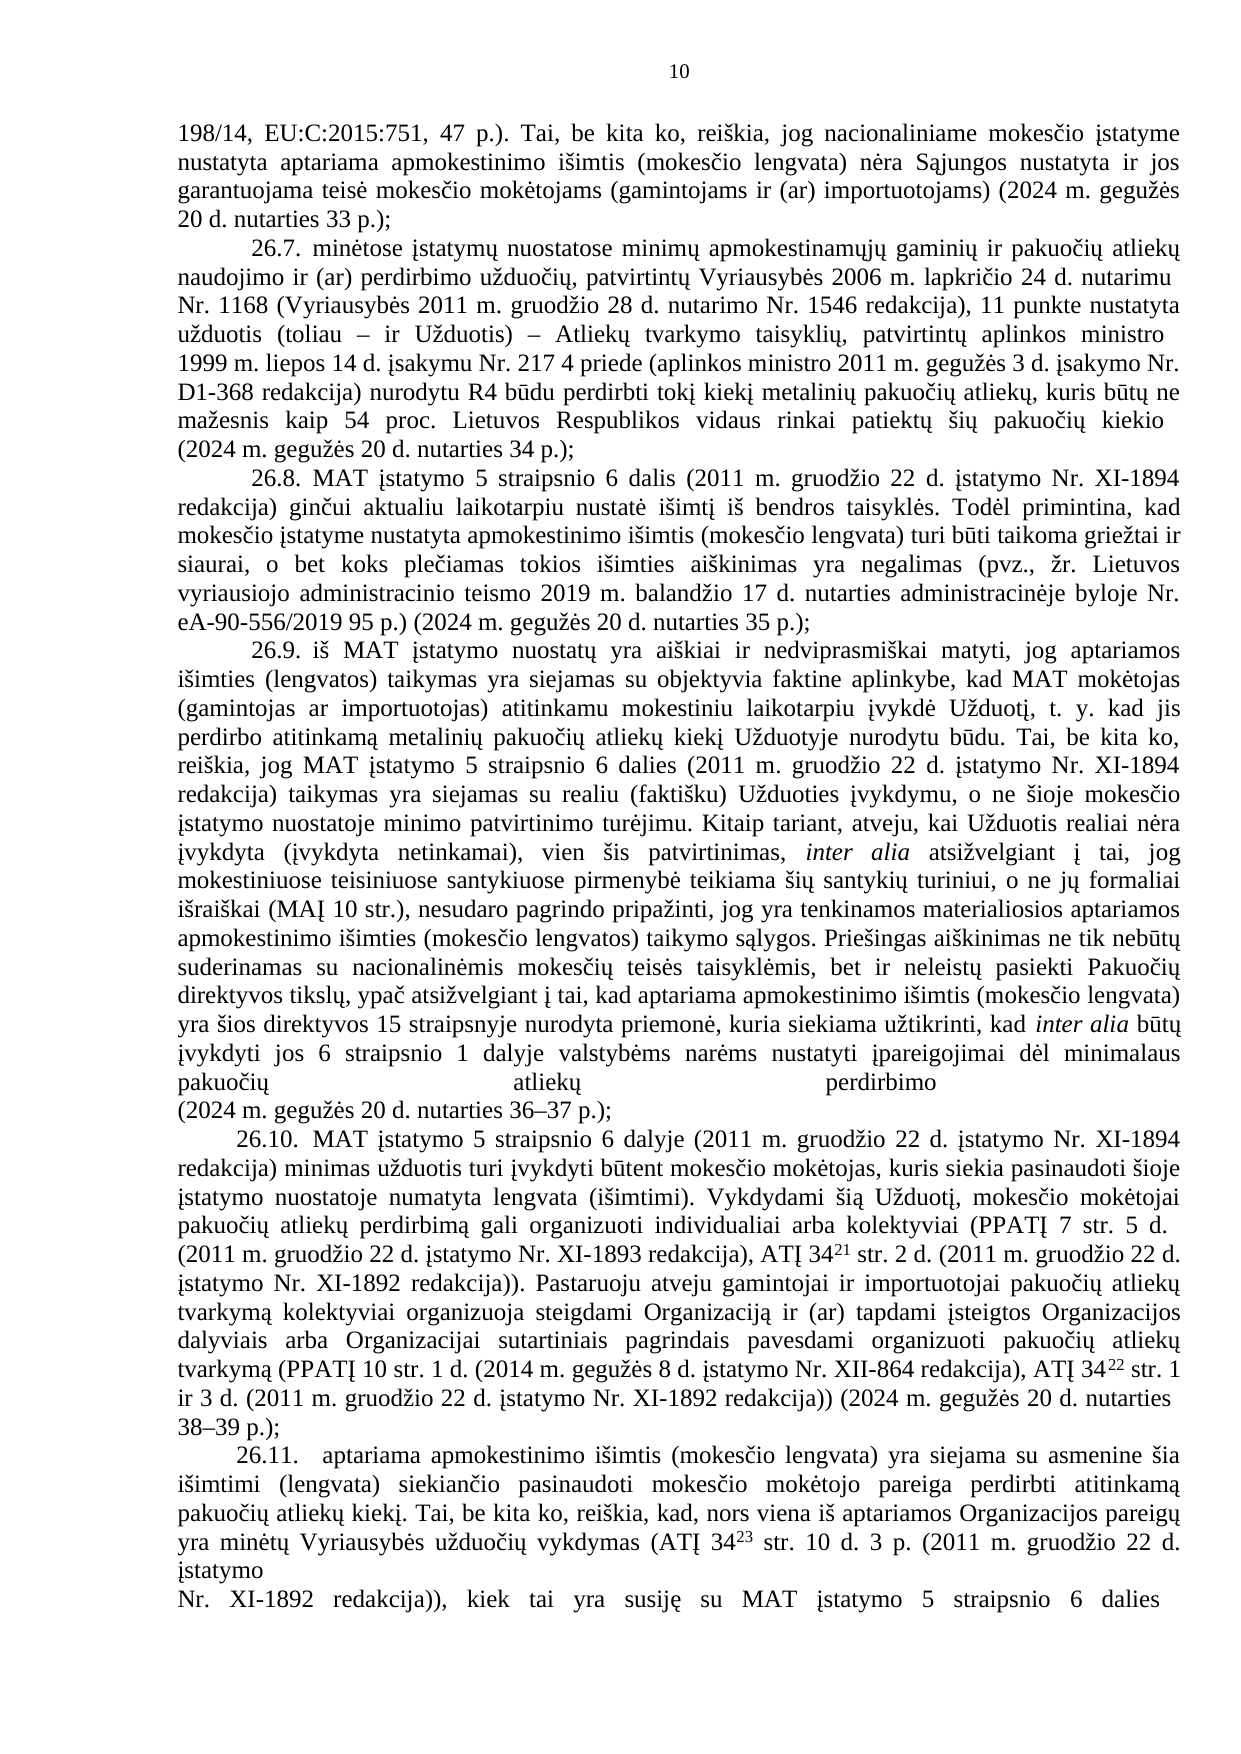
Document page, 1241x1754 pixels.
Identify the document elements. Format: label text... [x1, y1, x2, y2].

text 26.7. minėtose įstatymų nuostatose minimų apmokestinamųjų gaminių ir pakuočių atliekų naudojimo ir (ar) perdirbimo užduočių, patvirtintų Vyriausybės 2006 m. lapkričio 24 d. nutarimu Nr. 1168 (Vyriausybės 2011 m. gruodžio 28 d. nutarimo Nr. 1546 redakcija), 11 punkte nustatyta užduotis (toliau – ir Užduotis) – Atliekų tvarkymo taisyklių, patvirtintų aplinkos ministro 1999 m. liepos 14 d. įsakymu Nr. 217 4 priede (aplinkos ministro 2011 m. gegužės 3 d. įsakymo Nr. D1-368 redakcija) nurodytu R4 būdu perdirbti tokį kiekį metalinių pakuočių atliekų, kuris būtų ne mažesnis kaip 54 proc. Lietuvos Respublikos vidaus rinkai patiektų šių pakuočių kiekio (2024 m. gegužės 20 d. nutarties 34 p.); [177, 233, 1181, 463]
text 198/14, EU:C:2015:751, 47 p.). Tai, be kita ko, reiškia, jog nacionaliniame mokesčio įstatyme nustatyta aptariama apmokestinimo išimtis (mokesčio lengvata) nėra Sąjungos nustatyta ir jos garantuojama teisė mokesčio mokėtojams (gamintojams ir (ar) importuotojams) (2024 m. gegužės 20 d. nutarties 33 p.); [177, 118, 1181, 233]
text 26.10. MAT įstatymo 5 straipsnio 6 dalyje (2011 m. gruodžio 22 d. įstatymo Nr. XI-1894 redakcija) minimas užduotis turi įvykdyti būtent mokesčio mokėtojas, kuris siekia pasinaudoti šioje įstatymo nuostatoje numatyta lengvata (išimtimi). Vykdydami šią Užduotį, mokesčio mokėtojai pakuočių atliekų perdirbimą gali organizuoti individualiai arba kolektyviai (PPATĮ 7 str. 5 d. (2011 m. gruodžio 22 d. įstatymo Nr. XI-1893 redakcija), ATĮ 3421 str. 2 d. (2011 m. gruodžio 22 d. įstatymo Nr. XI-1892 redakcija)). Pastaruoju atveju gamintojai ir importuotojai pakuočių atliekų tvarkymą kolektyviai organizuoja steigdami Organizaciją ir (ar) tapdami įsteigtos Organizacijos dalyviais arba Organizacijai sutartiniais pagrindais pavesdami organizuoti pakuočių atliekų tvarkymą (PPATĮ 10 str. 1 d. (2014 m. gegužės 8 d. įstatymo Nr. XII-864 redakcija), ATĮ 3422 str. 1 ir 3 d. (2011 m. gruodžio 22 d. įstatymo Nr. XI-1892 redakcija)) (2024 m. gegužės 20 d. nutarties 38–39 p.); [177, 1124, 1181, 1441]
text 26.9. iš MAT įstatymo nuostatų yra aiškiai ir nedviprasmiškai matyti, jog aptariamos išimties (lengvatos) taikymas yra siejamas su objektyvia faktine aplinkybe, kad MAT mokėtojas (gamintojas ar importuotojas) atitinkamu mokestiniu laikotarpiu įvykdė Užduotį, t. y. kad jis perdirbo atitinkamą metalinių pakuočių atliekų kiekį Užduotyje nurodytu būdu. Tai, be kita ko, reiškia, jog MAT įstatymo 5 straipsnio 6 dalies (2011 m. gruodžio 22 d. įstatymo Nr. XI-1894 redakcija) taikymas yra siejamas su realiu (faktišku) Užduoties įvykdymu, o ne šioje mokesčio įstatymo nuostatoje minimo patvirtinimo turėjimu. Kitaip tariant, atveju, kai Užduotis realiai nėra įvykdyta (įvykdyta netinkamai), vien šis patvirtinimas, inter alia atsižvelgiant į tai, jog mokestiniuose teisiniuose santykiuose pirmenybė teikiama šių santykių turiniui, o ne jų formaliai išraiškai (MAĮ 10 str.), nesudaro pagrindo pripažinti, jog yra tenkinamos materialiosios aptariamos apmokestinimo išimties (mokesčio lengvatos) taikymo sąlygos. Priešingas aiškinimas ne tik nebūtų suderinamas su nacionalinėmis mokesčių teisės taisyklėmis, bet ir neleistų pasiekti Pakuočių direktyvos tikslų, ypač atsižvelgiant į tai, kad aptariama apmokestinimo išimtis (mokesčio lengvata) yra šios direktyvos 15 straipsnyje nurodyta priemonė, kuria siekiama užtikrinti, kad inter alia būtų įvykdyti jos 6 straipsnio 1 dalyje valstybėms narėms nustatyti įpareigojimai dėl minimalaus pakuočių atliekų perdirbimo (2024 m. gegužės 20 d. nutarties 36–37 p.); [177, 636, 1181, 1124]
text 26.11. aptariama apmokestinimo išimtis (mokesčio lengvata) yra siejama su asmenine šia išimtimi (lengvata) siekiančio pasinaudoti mokesčio mokėtojo pareiga perdirbti atitinkamą pakuočių atliekų kiekį. Tai, be kita ko, reiškia, kad, nors viena iš aptariamos Organizacijos pareigų yra minėtų Vyriausybės užduočių vykdymas (ATĮ 3423 str. 10 d. 3 p. (2011 m. gruodžio 22 d. įstatymo Nr. XI-1892 redakcija)), kiek tai yra susiję su MAT įstatymo 5 straipsnio 6 dalies [177, 1441, 1181, 1613]
text 26.8. MAT įstatymo 5 straipsnio 6 dalis (2011 m. gruodžio 22 d. įstatymo Nr. XI-1894 redakcija) ginčui aktualiu laikotarpiu nustatė išimtį iš bendros taisyklės. Todėl primintina, kad mokesčio įstatyme nustatyta apmokestinimo išimtis (mokesčio lengvata) turi būti taikoma griežtai ir siaurai, o bet koks plečiamas tokios išimties aiškinimas yra negalimas (pvz., žr. Lietuvos vyriausiojo administracinio teismo 2019 m. balandžio 17 d. nutarties administracinėje byloje Nr. eA-90-556/2019 95 p.) (2024 m. gegužės 20 d. nutarties 35 p.); [177, 463, 1181, 636]
